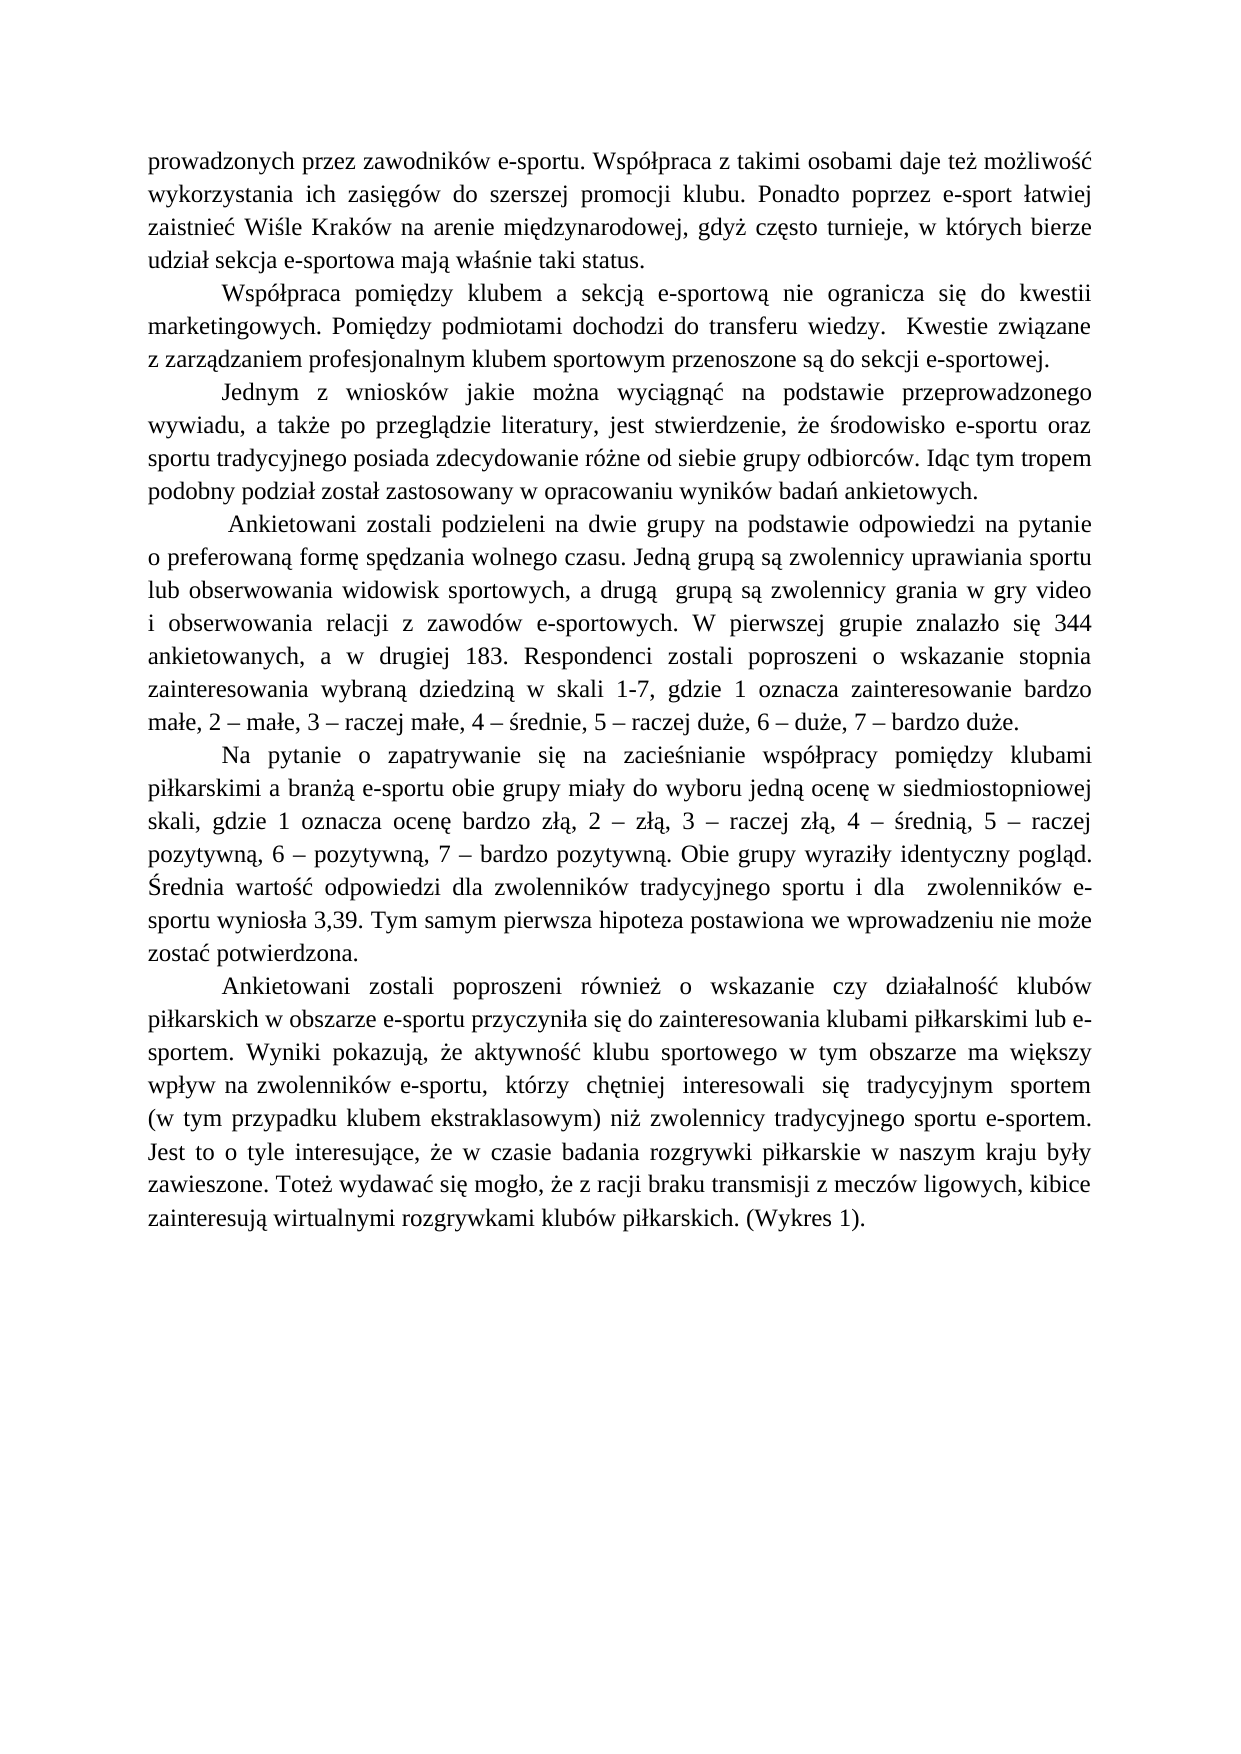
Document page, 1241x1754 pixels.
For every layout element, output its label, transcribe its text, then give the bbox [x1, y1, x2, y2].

text Jednym z wniosków jakie można wyciągnąć na podstawie przeprowadzonego wywiadu, a także po przeglądzie literatury, jest stwierdzenie, że środowisko e-sportu oraz sportu tradycyjnego posiada zdecydowanie różne od siebie grupy odbiorców. Idąc tym tropem podobny podział został zastosowany w opracowaniu wyników badań ankietowych. [148, 377, 1093, 505]
text Ankietowani zostali poproszeni również o wskazanie czy działalność klubów piłkarskich w obszarze e-sportu przyczyniła się do zainteresowania klubami piłkarskimi lub e-sportem. Wyniki pokazują, że aktywność klubu sportowego w tym obszarze ma większy wpływ na zwolenników e-sportu, którzy chętniej interesowali się tradycyjnym sportem (w tym przypadku klubem ekstraklasowym) niż zwolennicy tradycyjnego sportu e-sportem. Jest to o tyle interesujące, że w czasie badania rozgrywki piłkarskie w naszym kraju były zawieszone. Toteż wydawać się mogło, że z racji braku transmisji z meczów ligowych, kibice zainteresują wirtualnymi rozgrywkami klubów piłkarskich. (Wykres 1). [148, 971, 1093, 1231]
text Na pytanie o zapatrywanie się na zacieśnianie współpracy pomiędzy klubami piłkarskimi a branżą e-sportu obie grupy miały do wyboru jedną ocenę w siedmiostopniowej skali, gdzie 1 oznacza ocenę bardzo złą, 2 – złą, 3 – raczej złą, 4 – średnią, 5 – raczej pozytywną, 6 – pozytywną, 7 – bardzo pozytywną. Obie grupy wyraziły identyczny pogląd. Średnia wartość odpowiedzi dla zwolenników tradycyjnego sportu i dla zwolenników e-sportu wyniosła 3,39. Tym samym pierwsza hipoteza postawiona we wprowadzeniu nie może zostać potwierdzona. [148, 740, 1093, 967]
text prowadzonych przez zawodników e-sportu. Współpraca z takimi osobami daje też możliwość wykorzystania ich zasięgów do szerszej promocji klubu. Ponadto poprzez e-sport łatwiej zaistnieć Wiśle Kraków na arenie międzynarodowej, gdyż często turnieje, w których bierze udział sekcja e-sportowa mają właśnie taki status. [148, 146, 1093, 274]
text Ankietowani zostali podzieleni na dwie grupy na podstawie odpowiedzi na pytanie o preferowaną formę spędzania wolnego czasu. Jedną grupą są zwolennicy uprawiania sportu lub obserwowania widowisk sportowych, a drugą grupą są zwolennicy grania w gry video i obserwowania relacji z zawodów e-sportowych. W pierwszej grupie znalazło się 344 ankietowanych, a w drugiej 183. Respondenci zostali poproszeni o wskazanie stopnia zainteresowania wybraną dziedziną w skali 1-7, gdzie 1 oznacza zainteresowanie bardzo małe, 2 – małe, 3 – raczej małe, 4 – średnie, 5 – raczej duże, 6 – duże, 7 – bardzo duże. [148, 509, 1093, 736]
text Współpraca pomiędzy klubem a sekcją e-sportową nie ogranicza się do kwestii marketingowych. Pomiędzy podmiotami dochodzi do transferu wiedzy. Kwestie związane z zarządzaniem profesjonalnym klubem sportowym przenoszone są do sekcji e-sportowej. [148, 278, 1092, 373]
